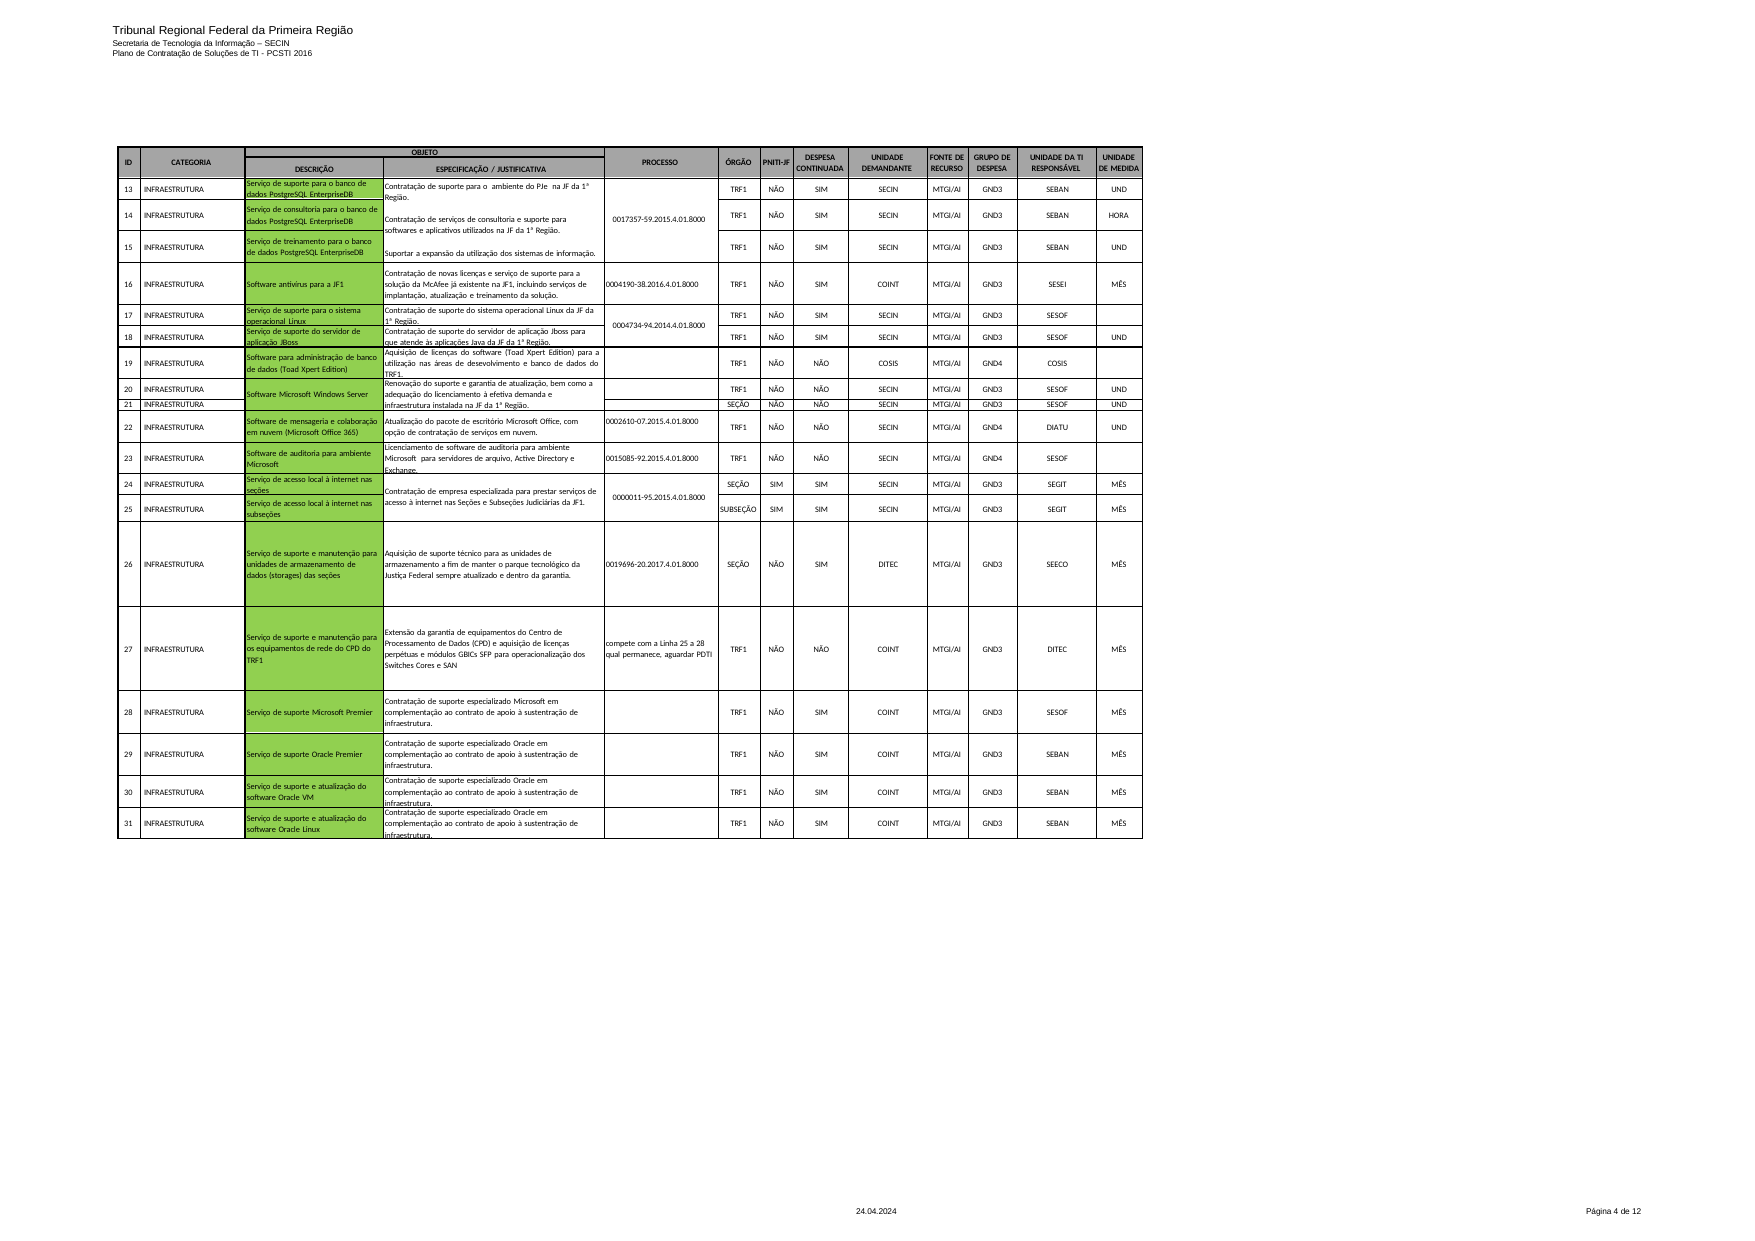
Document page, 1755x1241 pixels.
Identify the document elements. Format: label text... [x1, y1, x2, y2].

table_cell MTGI/AI [928, 443, 968, 473]
table_header PROCESSO [605, 148, 718, 177]
table_cell Licenciamento de software de auditoria para ambiente Microsoft para servidores de arquivo, Active Directory e Exchange. [384, 443, 604, 473]
table_cell 16 [119, 263, 140, 304]
table_cell 19 [119, 348, 140, 378]
table_cell SIM [794, 474, 848, 494]
table_cell TRF1 [719, 231, 760, 262]
table_cell SESOF [1018, 305, 1096, 325]
table_cell GND3 [969, 400, 1017, 410]
table_cell Extensão da garantia de equipamentos do Centro de Processamento de Dados (CPD) e aquisição de licenças perpétuas e módulos GBICs SFP para operacionalização dos Switches Cores e SAN [384, 607, 604, 690]
table_cell NÃO [761, 443, 793, 473]
table_cell SECIN [849, 326, 927, 346]
table_cell [605, 400, 718, 410]
table_cell INFRAESTRUTURA [141, 326, 244, 346]
table_cell Serviço de suporte Oracle Premier [246, 734, 383, 775]
table_cell NÃO [761, 522, 793, 606]
table_cell 0017357-59.2015.4.01.8000 [605, 179, 718, 262]
table_cell TRF1 [719, 200, 760, 230]
table_cell SESOF [1018, 443, 1096, 473]
table_cell Software para administração de banco de dados (Toad Xpert Edition) [246, 348, 383, 378]
table_cell SIM [794, 231, 848, 262]
table_cell 23 [119, 443, 140, 473]
table_cell MTGI/AI [928, 400, 968, 410]
table_cell SECIN [849, 200, 927, 230]
table_cell DIATU [1018, 411, 1096, 442]
table_header ID [119, 148, 140, 177]
table_cell [605, 379, 718, 399]
table_cell NÃO [761, 607, 793, 690]
table_cell [605, 348, 718, 378]
table_cell UND [1097, 400, 1142, 410]
table_cell SEBAN [1018, 776, 1096, 807]
table_cell Serviço de treinamento para o banco de dados PostgreSQL EnterpriseDB [246, 231, 383, 262]
table_cell MTGI/AI [928, 263, 968, 304]
table_cell SESOF [1018, 691, 1096, 732]
table_cell Contratação de suporte especializado Oracle em complementação ao contrato de apoio à sustentração de infraestrutura. [384, 776, 604, 807]
table_cell NÃO [794, 379, 848, 399]
table_cell MTGI/AI [928, 776, 968, 807]
table_cell DITEC [849, 522, 927, 606]
table_cell NÃO [794, 348, 848, 378]
table_cell COINT [849, 263, 927, 304]
table_cell SUBSEÇÃO [719, 495, 760, 521]
table_cell SIM [794, 326, 848, 346]
table_cell 0019696-20.2017.4.01.8000 [605, 522, 718, 606]
table_cell SEBAN [1018, 808, 1096, 838]
table_cell GND3 [969, 305, 1017, 325]
table_cell Aquisição de suporte técnico para as unidades de armazenamento a fim de manter o parque tecnológico da Justiça Federal sempre atualizado e dentro da garantia. [384, 522, 604, 606]
table_cell 14 [119, 200, 140, 230]
table_cell SEECO [1018, 522, 1096, 606]
table_cell SEGIT [1018, 495, 1096, 521]
table_cell INFRAESTRUTURA [141, 808, 244, 838]
table_cell SIM [794, 808, 848, 838]
table_header ÓRGÃO [719, 148, 760, 177]
table_cell NÃO [761, 326, 793, 346]
table_cell NÃO [761, 231, 793, 262]
table_cell SESEI [1018, 263, 1096, 304]
table_cell UND [1097, 179, 1142, 198]
table_cell INFRAESTRUTURA [141, 691, 244, 732]
table_cell MTGI/AI [928, 808, 968, 838]
table_cell DESCRIÇÃO [246, 158, 383, 177]
table_header UNIDADE DE MEDIDA [1097, 148, 1142, 177]
table_cell INFRAESTRUTURA [141, 411, 244, 442]
table_cell MÊS [1097, 522, 1142, 606]
table_cell UND [1097, 411, 1142, 442]
table_cell MTGI/AI [928, 348, 968, 378]
table_cell Serviço de acesso local à internet nas subseções [246, 495, 383, 521]
table_cell GND3 [969, 263, 1017, 304]
table_cell MÊS [1097, 607, 1142, 690]
table_cell SIM [794, 776, 848, 807]
table_cell SEBAN [1018, 179, 1096, 198]
table_cell UND [1097, 326, 1142, 346]
table_cell INFRAESTRUTURA [141, 607, 244, 690]
table_cell GND3 [969, 691, 1017, 732]
table_cell INFRAESTRUTURA [141, 776, 244, 807]
table_cell GND3 [969, 179, 1017, 198]
table_cell TRF1 [719, 776, 760, 807]
table_cell DITEC [1018, 607, 1096, 690]
table_cell NÃO [794, 411, 848, 442]
table_cell 30 [119, 776, 140, 807]
table_cell Contratação de novas licenças e serviço de suporte para a solução da McAfee já existente na JF1, incluindo serviços de implantação, atualização e treinamento da solução. [384, 263, 604, 304]
table_cell MÊS [1097, 691, 1142, 732]
table_cell TRF1 [719, 263, 760, 304]
table_cell COINT [849, 776, 927, 807]
table_cell MTGI/AI [928, 411, 968, 442]
table_cell MTGI/AI [928, 326, 968, 346]
table_cell 18 [119, 326, 140, 346]
table_cell MÊS [1097, 263, 1142, 304]
table_cell SIM [794, 522, 848, 606]
table_header UNIDADE DEMANDANTE [849, 148, 927, 177]
table_cell SECIN [849, 400, 927, 410]
table_cell 15 [119, 231, 140, 262]
table_cell MÊS [1097, 734, 1142, 775]
table_cell GND3 [969, 734, 1017, 775]
table_cell TRF1 [719, 607, 760, 690]
table_cell NÃO [761, 200, 793, 230]
table_cell TRF1 [719, 179, 760, 198]
table_cell SECIN [849, 495, 927, 521]
table_cell SIM [794, 734, 848, 775]
table_cell UND [1097, 379, 1142, 399]
table_cell NÃO [761, 379, 793, 399]
table_cell NÃO [761, 348, 793, 378]
table_cell MÊS [1097, 808, 1142, 838]
table_cell INFRAESTRUTURA [141, 379, 244, 399]
table_cell compete com a Linha 25 a 28 qual permanece, aguardar PDTI [605, 607, 718, 690]
table_cell MTGI/AI [928, 495, 968, 521]
table_cell COINT [849, 808, 927, 838]
table_cell SIM [794, 200, 848, 230]
table_cell INFRAESTRUTURA [141, 305, 244, 325]
table_cell Serviço de consultoria para o banco de dados PostgreSQL EnterpriseDB [246, 200, 383, 230]
table_cell HORA [1097, 200, 1142, 230]
table_cell NÃO [761, 734, 793, 775]
table_cell SIM [761, 495, 793, 521]
table_cell 29 [119, 734, 140, 775]
table_header UNIDADE DA TI RESPONSÁVEL [1018, 148, 1096, 177]
table_cell Contratação de suporte especializado Oracle em complementação ao contrato de apoio à sustentração de infraestrutura. [384, 734, 604, 775]
table_cell Serviço de acesso local à internet nas seções [246, 474, 383, 494]
table_cell SIM [761, 474, 793, 494]
table_cell SESOF [1018, 379, 1096, 399]
table_cell 13 [119, 179, 140, 198]
table_cell Serviço de suporte Microsoft Premier [246, 691, 383, 732]
table_cell SIM [794, 691, 848, 732]
table_cell INFRAESTRUTURA [141, 474, 244, 494]
table_cell TRF1 [719, 734, 760, 775]
table_cell [1097, 348, 1142, 378]
table_cell SEBAN [1018, 200, 1096, 230]
table_cell SEBAN [1018, 734, 1096, 775]
table_cell INFRAESTRUTURA [141, 443, 244, 473]
table_cell Aquisição de licenças do software (Toad Xpert Edition) para a utilização nas áreas de desevolvimento e banco de dados do TRF1. [384, 348, 604, 378]
table_cell Contratação de suporte para o ambiente do PJe na JF da 1ª Região. Contratação de serviços de consultoria e suporte para softwares e aplicativos utilizados na JF da 1ª Região. Suportar a expansão da utilização dos sistemas de informação. [384, 179, 604, 262]
table_cell NÃO [794, 607, 848, 690]
table_cell INFRAESTRUTURA [141, 348, 244, 378]
table_cell INFRAESTRUTURA [141, 734, 244, 775]
table_cell INFRAESTRUTURA [141, 179, 244, 198]
table_cell TRF1 [719, 691, 760, 732]
table_cell SEBAN [1018, 231, 1096, 262]
table_cell SIM [794, 305, 848, 325]
table_cell 17 [119, 305, 140, 325]
table_cell 25 [119, 495, 140, 521]
table_cell 22 [119, 411, 140, 442]
table_cell SEÇÃO [719, 400, 760, 410]
table_header PNITI-JF [761, 148, 793, 177]
table_cell SIM [794, 263, 848, 304]
table_cell GND4 [969, 443, 1017, 473]
table_cell COINT [849, 691, 927, 732]
table_cell SECIN [849, 305, 927, 325]
table_cell 31 [119, 808, 140, 838]
table_cell INFRAESTRUTURA [141, 263, 244, 304]
table_cell MTGI/AI [928, 691, 968, 732]
table_cell SESOF [1018, 326, 1096, 346]
table_cell SEÇÃO [719, 474, 760, 494]
table_cell Serviço de suporte para o sistema operacional Linux [246, 305, 383, 325]
table_cell MTGI/AI [928, 734, 968, 775]
table_cell INFRAESTRUTURA [141, 522, 244, 606]
table_cell TRF1 [719, 411, 760, 442]
table_cell 24 [119, 474, 140, 494]
table_header GRUPO DE DESPESA [969, 148, 1017, 177]
table_cell NÃO [761, 305, 793, 325]
table_cell SECIN [849, 411, 927, 442]
table_cell TRF1 [719, 443, 760, 473]
table_cell MTGI/AI [928, 474, 968, 494]
table_cell GND4 [969, 348, 1017, 378]
table_cell [605, 734, 718, 775]
table_cell Contratação de suporte especializado Microsoft em complementação ao contrato de apoio à sustentração de infraestrutura. [384, 691, 604, 732]
table_cell Contratação de suporte do sistema operacional Linux da JF da 1ª Região. [384, 305, 604, 325]
table_cell SEÇÃO [719, 522, 760, 606]
table_cell SECIN [849, 179, 927, 198]
table_cell NÃO [761, 808, 793, 838]
table_cell MÊS [1097, 474, 1142, 494]
table_cell GND3 [969, 522, 1017, 606]
table_cell Serviço de suporte e manutenção para os equipamentos de rede do CPD do TRF1 [246, 607, 383, 690]
table_cell SECIN [849, 379, 927, 399]
table_cell MTGI/AI [928, 200, 968, 230]
table_cell GND3 [969, 495, 1017, 521]
table_cell TRF1 [719, 348, 760, 378]
table_cell GND3 [969, 326, 1017, 346]
table_cell MTGI/AI [928, 179, 968, 198]
table_cell [1097, 305, 1142, 325]
table_cell COINT [849, 734, 927, 775]
table_cell MÊS [1097, 776, 1142, 807]
table_cell 0004734-94.2014.4.01.8000 [605, 305, 718, 346]
table_header FONTE DE RECURSO [928, 148, 968, 177]
table_cell 20 [119, 379, 140, 399]
table_cell 28 [119, 691, 140, 732]
table_cell 0015085-92.2015.4.01.8000 [605, 443, 718, 473]
table_cell Serviço de suporte do servidor de aplicação JBoss [246, 326, 383, 346]
table_cell COSIS [1018, 348, 1096, 378]
table_cell GND3 [969, 379, 1017, 399]
table_cell Contratação de empresa especializada para prestar serviços de acesso à internet nas Seções e Subseções Judiciárias da JF1. [384, 474, 604, 521]
table_cell NÃO [761, 776, 793, 807]
table_cell GND3 [969, 808, 1017, 838]
table_cell NÃO [761, 263, 793, 304]
table_cell GND3 [969, 231, 1017, 262]
table_cell INFRAESTRUTURA [141, 200, 244, 230]
table_cell UND [1097, 231, 1142, 262]
table_cell 27 [119, 607, 140, 690]
table_cell MTGI/AI [928, 379, 968, 399]
table_cell Renovação do suporte e garantia de atualização, bem como a adequação do licenciamento à efetiva demanda e infraestrutura instalada na JF da 1ª Região. [384, 379, 604, 410]
table_cell Serviço de suporte e atualização do software Oracle Linux [246, 808, 383, 838]
table_cell MTGI/AI [928, 305, 968, 325]
table_cell 0000011-95.2015.4.01.8000 [605, 474, 718, 521]
table_cell 0002610-07.2015.4.01.8000 [605, 411, 718, 442]
table_cell 0004190-38.2016.4.01.8000 [605, 263, 718, 304]
table_cell Atualização do pacote de escritório Microsoft Office, com opção de contratação de serviços em nuvem. [384, 411, 604, 442]
table_cell INFRAESTRUTURA [141, 495, 244, 521]
table_cell Software antivírus para a JF1 [246, 263, 383, 304]
table_cell TRF1 [719, 808, 760, 838]
table_cell Contratação de suporte do servidor de aplicação Jboss para que atende às aplicações Java da JF da 1ª Região. [384, 326, 604, 346]
table_cell [605, 776, 718, 807]
table_cell Software Microsoft Windows Server [246, 379, 383, 410]
table_cell Software de mensageria e colaboração em nuvem (Microsoft Office 365) [246, 411, 383, 442]
table_cell SIM [794, 495, 848, 521]
table_header OBJETO [246, 148, 604, 156]
table_cell MTGI/AI [928, 231, 968, 262]
table_cell GND3 [969, 607, 1017, 690]
table_cell Serviço de suporte e manutenção para unidades de armazenamento de dados (storages) das seções [246, 522, 383, 606]
table_cell SECIN [849, 443, 927, 473]
table_cell NÃO [794, 443, 848, 473]
table_cell COINT [849, 607, 927, 690]
table_cell Software de auditoria para ambiente Microsoft [246, 443, 383, 473]
table_cell NÃO [761, 691, 793, 732]
table_cell Serviço de suporte e atualização do software Oracle VM [246, 776, 383, 807]
table_cell [1097, 443, 1142, 473]
table_cell TRF1 [719, 305, 760, 325]
table_cell Serviço de suporte para o banco de dados PostgreSQL EnterpriseDB [246, 179, 383, 198]
table_cell SECIN [849, 474, 927, 494]
table_cell Contratação de suporte especializado Oracle em complementação ao contrato de apoio à sustentração de infraestrutura. [384, 808, 604, 838]
table_cell NÃO [794, 400, 848, 410]
table_cell MTGI/AI [928, 607, 968, 690]
table_cell GND3 [969, 474, 1017, 494]
table_cell INFRAESTRUTURA [141, 231, 244, 262]
table_cell SECIN [849, 231, 927, 262]
table_cell SIM [794, 179, 848, 198]
table_cell INFRAESTRUTURA [141, 400, 244, 410]
table_cell GND3 [969, 776, 1017, 807]
table_cell [605, 691, 718, 732]
table_cell 21 [119, 400, 140, 410]
table_header CATEGORIA [141, 148, 244, 177]
table_cell [605, 808, 718, 838]
table_cell SEGIT [1018, 474, 1096, 494]
table_cell TRF1 [719, 379, 760, 399]
table_cell MTGI/AI [928, 522, 968, 606]
table_cell GND3 [969, 200, 1017, 230]
table_cell NÃO [761, 411, 793, 442]
table_cell ESPECIFICAÇÃO / JUSTIFICATIVA [384, 158, 604, 177]
table_cell COSIS [849, 348, 927, 378]
table_header DESPESA CONTINUADA [794, 148, 848, 177]
table_cell NÃO [761, 400, 793, 410]
table_cell SESOF [1018, 400, 1096, 410]
table_cell MÊS [1097, 495, 1142, 521]
table_cell 26 [119, 522, 140, 606]
table_cell TRF1 [719, 326, 760, 346]
table_cell NÃO [761, 179, 793, 198]
table_cell GND4 [969, 411, 1017, 442]
